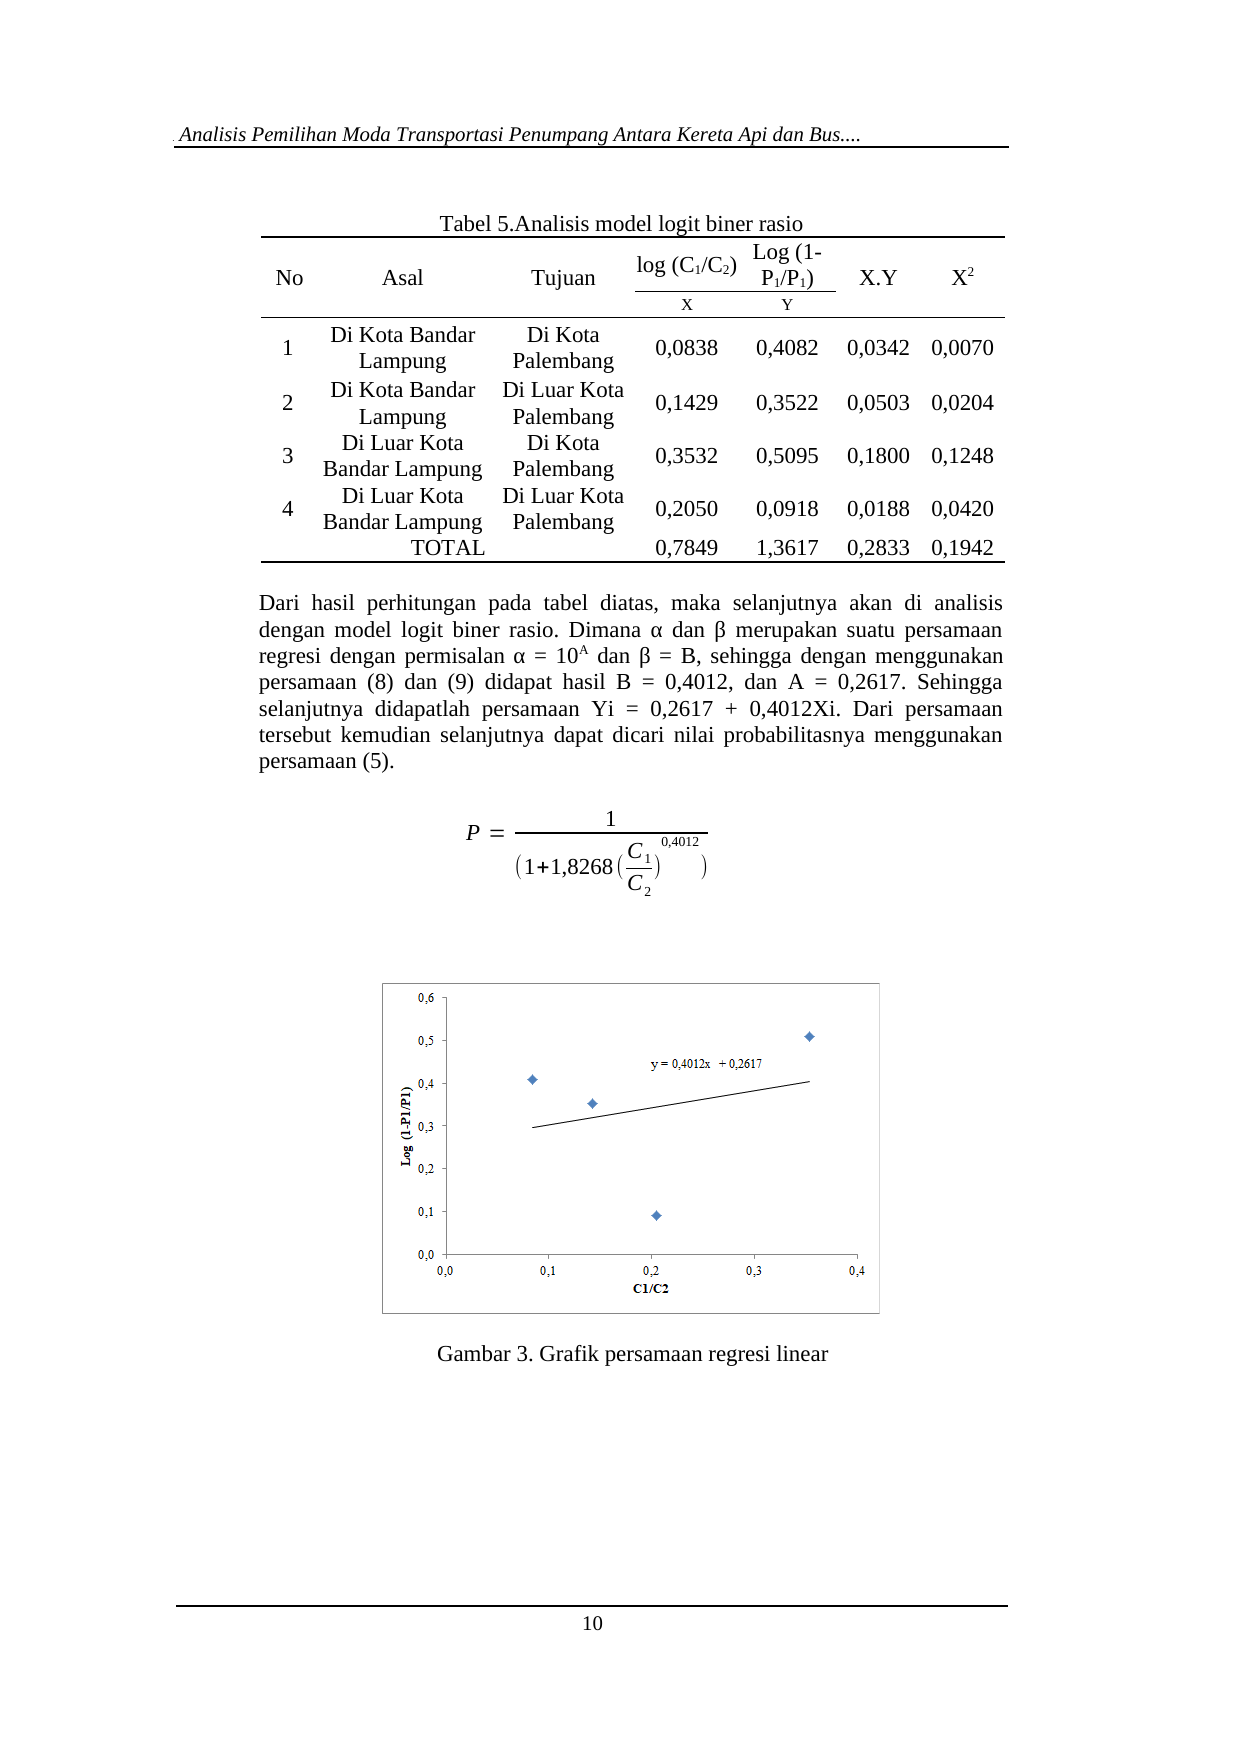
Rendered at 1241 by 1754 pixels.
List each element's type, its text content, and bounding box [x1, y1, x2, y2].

table_cell 0,4082 [738, 318, 836, 376]
table_cell 1 [261, 318, 314, 376]
text Gambar 3. Grafik persamaan regresi linear [262, 1340, 1004, 1366]
table_cell 0,1248 [920, 429, 1005, 482]
table_cell 0,2833 [836, 535, 920, 561]
table_cell 0,1942 [920, 535, 1005, 561]
table_cell Di Kota Bandar Lampung [314, 318, 491, 376]
table_header Log (1-P1/P1) [738, 238, 836, 291]
table_cell 0,1429 [635, 376, 738, 429]
table_cell Di Kota Palembang [491, 318, 635, 376]
table_cell TOTAL [261, 535, 635, 561]
table_cell 0,0503 [836, 376, 920, 429]
table_cell 2 [261, 376, 314, 429]
table_header Asal [314, 238, 491, 317]
table_header X2 [920, 238, 1005, 317]
table_cell Di Luar Kota Bandar Lampung [314, 429, 491, 482]
table_cell X [635, 292, 738, 317]
table_cell Di Luar Kota Palembang [491, 376, 635, 429]
table_header Tujuan [491, 238, 635, 317]
table_cell 0,0070 [920, 318, 1005, 376]
table_cell 0,0420 [920, 482, 1005, 534]
table_cell 0,3522 [738, 376, 836, 429]
table_header [912, 800, 1004, 904]
table_cell 0,0838 [635, 318, 738, 376]
table_cell 4 [261, 482, 314, 534]
table_cell 0,5095 [738, 429, 836, 482]
table_cell Di Luar Kota Palembang [491, 482, 635, 534]
table_cell 0,7849 [635, 535, 738, 561]
table_cell 0,2050 [635, 482, 738, 534]
table_header No [261, 238, 314, 317]
table_cell Di Luar Kota Bandar Lampung [314, 482, 491, 534]
table_cell Y [738, 292, 836, 317]
table_header [261, 800, 912, 904]
table_cell Di Kota Palembang [491, 429, 635, 482]
table_cell 3 [261, 429, 314, 482]
table_cell 1,3617 [738, 535, 836, 561]
table_cell Di Kota Bandar Lampung [314, 376, 491, 429]
picture [381, 983, 880, 1314]
table_cell 0,3532 [635, 429, 738, 482]
text Tabel 5.Analisis model logit biner rasio [239, 209, 1004, 236]
text Dari hasil perhitungan pada tabel diatas, maka selanjutnya akan di analisis dengan model logit biner rasio. Dimana α dan β merupakan suatu persamaan regresi dengan permisalan α = 10A dan β = B, sehingga dengan menggunakan persamaan (8) dan (9) didapat hasil B = 0,4012, dan A = 0,2617. Sehingga selanjutnya didapatlah persamaan Yi = 0,2617 + 0,4012Xi. Dari persamaan tersebut kemudian selanjutnya dapat dicari nilai probabilitasnya menggunakan persamaan (5). [259, 589, 1004, 774]
table_header log (C1/C2) [635, 238, 738, 291]
table_header X.Y [836, 238, 920, 317]
table_cell 0,1800 [836, 429, 920, 482]
table_cell 0,0918 [738, 482, 836, 534]
table_cell 0,0342 [836, 318, 920, 376]
table_cell 0,0204 [920, 376, 1005, 429]
table_cell 0,0188 [836, 482, 920, 534]
